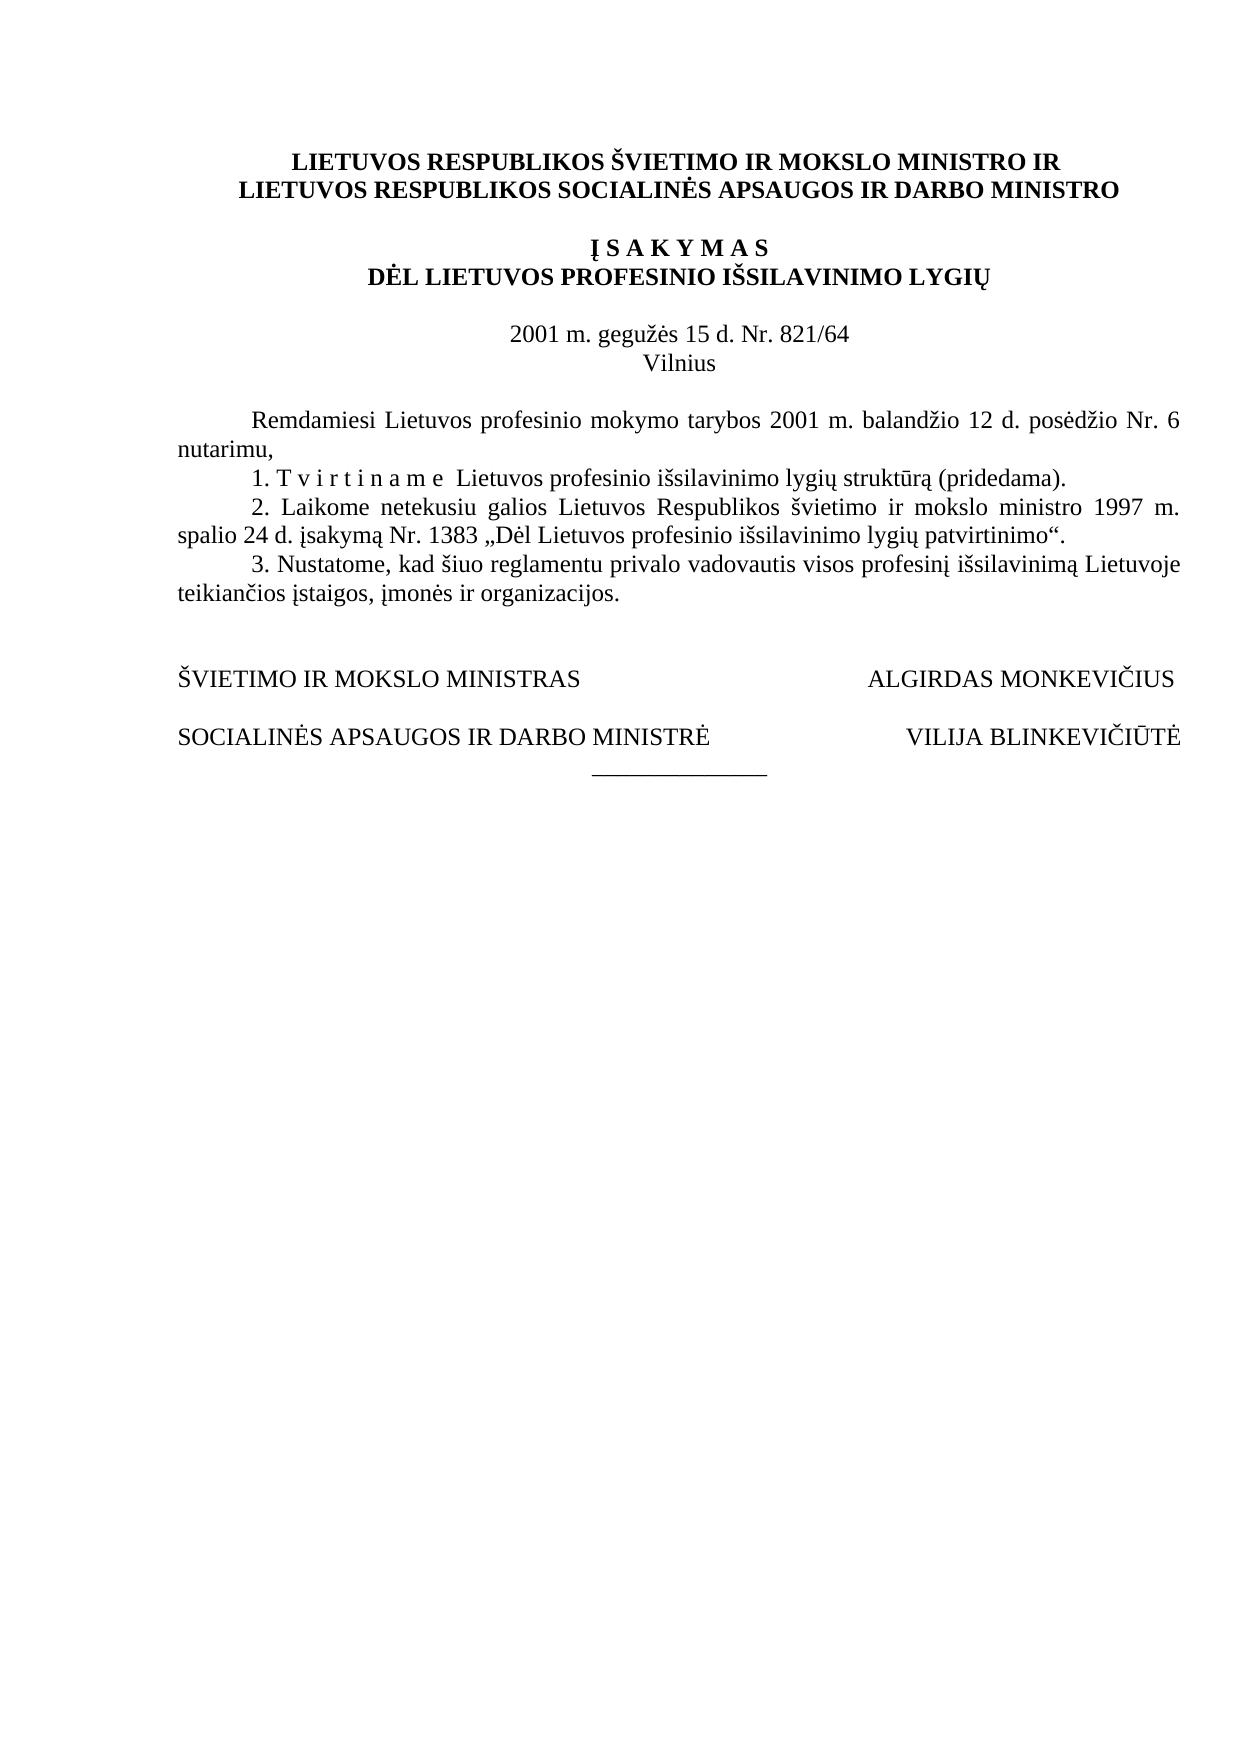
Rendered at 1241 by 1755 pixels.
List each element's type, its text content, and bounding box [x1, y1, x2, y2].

text Vilnius [177, 348, 1181, 377]
text 2. Laikome netekusiu galios Lietuvos Respublikos švietimo ir mokslo ministro 1997 m. spalio 24 d. įsakymą Nr. 1383 „Dėl Lietuvos profesinio išsilavinimo lygių patvirtinimo“. [177, 492, 1181, 549]
text 1. Tvirtiname Lietuvos profesinio išsilavinimo lygių struktūrą (pridedama). [177, 463, 1181, 492]
text DĖL LIETUVOS PROFESINIO IŠSILAVINIMO LYGIŲ [177, 262, 1181, 291]
text SOCIALINĖS APSAUGOS IR DARBO MINISTRĖ VILIJA BLINKEVIČIŪTĖ [177, 722, 1181, 751]
text ______________ [177, 751, 1181, 779]
text LIETUVOS RESPUBLIKOS ŠVIETIMO IR MOKSLO MINISTRO IR [177, 147, 1181, 176]
text Remdamiesi Lietuvos profesinio mokymo tarybos 2001 m. balandžio 12 d. posėdžio Nr. 6 nutarimu, [177, 406, 1181, 463]
text LIETUVOS RESPUBLIKOS SOCIALINĖS APSAUGOS IR DARBO MINISTRO [177, 176, 1181, 204]
text 2001 m. gegužės 15 d. Nr. 821/64 [177, 319, 1181, 348]
text ŠVIETIMO IR MOKSLO MINISTRAS ALGIRDAS MONKEVIČIUS [177, 664, 1181, 693]
text Į S A K Y M A S [177, 233, 1181, 262]
text 3. Nustatome, kad šiuo reglamentu privalo vadovautis visos profesinį išsilavinimą Lietuvoje teikiančios įstaigos, įmonės ir organizacijos. [177, 549, 1181, 607]
